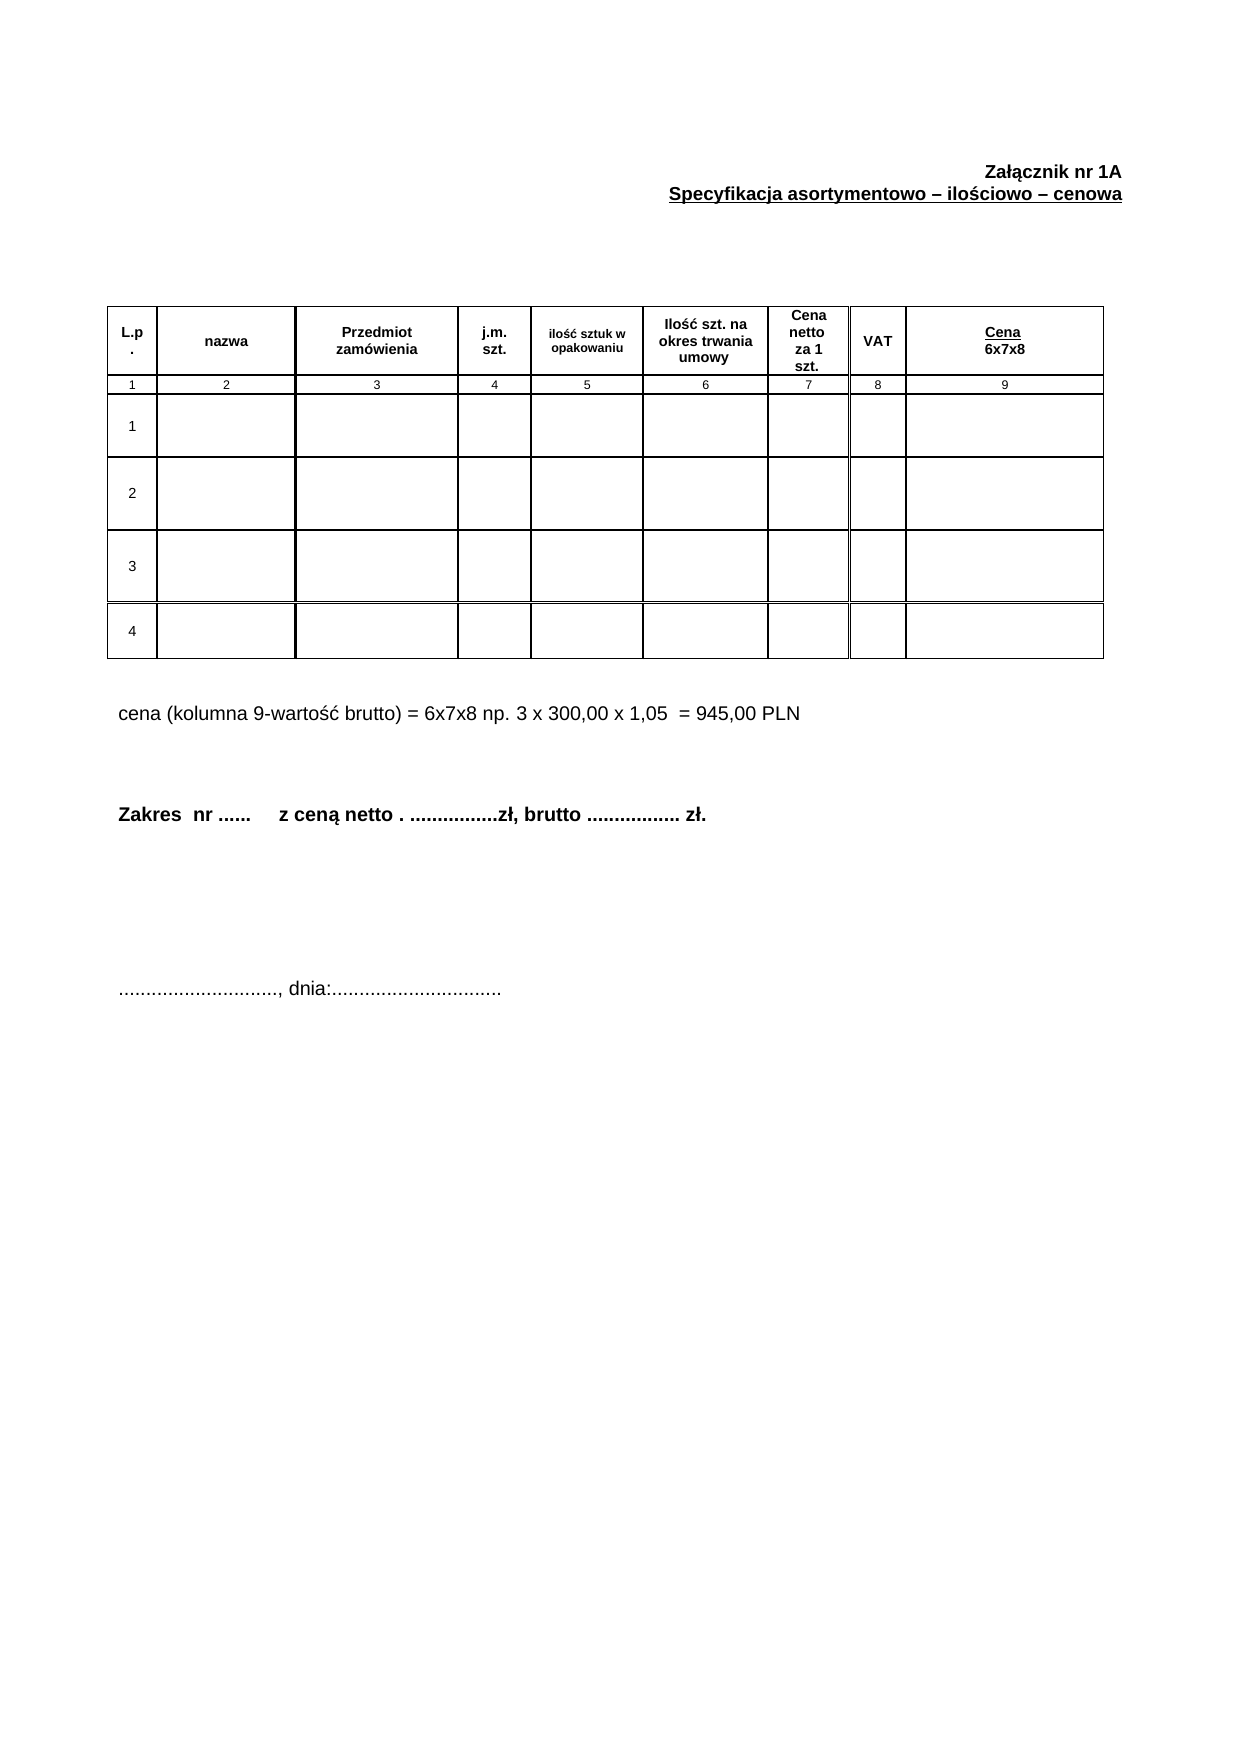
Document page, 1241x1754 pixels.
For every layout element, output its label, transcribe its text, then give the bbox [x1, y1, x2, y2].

table_cell [644, 395, 767, 456]
table_cell [459, 531, 530, 601]
table_cell [297, 458, 457, 529]
table_cell 2 [108, 458, 156, 529]
table_cell [769, 531, 848, 601]
table_cell [459, 458, 530, 529]
table_cell [459, 395, 530, 456]
table_cell [158, 395, 294, 456]
table_cell [851, 604, 905, 658]
table_cell [769, 604, 848, 658]
table_cell [769, 395, 848, 456]
table_header Ilość szt. na okres trwania umowy [644, 307, 767, 374]
text cena (kolumna 9-wartość brutto) = 6x7x8 np. 3 x 300,00 x 1,05 = 945,00 PLN [118, 701, 1122, 724]
table_cell 3 [108, 531, 156, 601]
table_cell 9 [907, 376, 1103, 393]
table_cell [532, 458, 642, 529]
table_header L.p. [108, 307, 156, 374]
table_cell [297, 395, 457, 456]
table_cell [851, 458, 905, 529]
table_header j.m. szt. [459, 307, 530, 374]
table_cell [532, 604, 642, 658]
table_cell [907, 604, 1103, 658]
table_header [375, 746, 473, 770]
table_cell [851, 395, 905, 456]
table_header VAT [851, 307, 905, 374]
table_cell 1 [108, 376, 156, 393]
table_cell 1 [108, 395, 156, 456]
text ............................., dnia:............................... [118, 977, 1122, 999]
table_cell 7 [769, 376, 848, 393]
table_cell [532, 531, 642, 601]
table_cell [851, 531, 905, 601]
table_cell [297, 531, 457, 601]
table_cell 5 [532, 376, 642, 393]
table_cell [644, 531, 767, 601]
table_header [548, 746, 640, 770]
table_cell [644, 604, 767, 658]
text Specyfikacja asortymentowo – ilościowo – cenowa [118, 183, 1122, 204]
table_header Cena netto za 1 szt. [769, 307, 848, 374]
table_cell [297, 604, 457, 658]
text Załącznik nr 1A [118, 161, 1122, 183]
table_cell [644, 458, 767, 529]
table_cell [459, 604, 530, 658]
table_cell 6 [644, 376, 767, 393]
table_cell [769, 458, 848, 529]
table_cell [158, 531, 294, 601]
table_header nazwa [158, 307, 294, 374]
table_header [473, 746, 548, 770]
table_cell 3 [297, 376, 457, 393]
table_cell [158, 458, 294, 529]
table_cell [907, 458, 1103, 529]
table_cell 8 [851, 376, 905, 393]
table_header Przedmiot zamówienia [297, 307, 457, 374]
table_header [111, 746, 375, 770]
table_cell [532, 395, 642, 456]
text Zakres nr ...... z ceną netto . ................zł, brutto ................. zł. [118, 803, 1122, 826]
table_cell 4 [108, 604, 156, 658]
table_cell [907, 531, 1103, 601]
table_cell 4 [459, 376, 530, 393]
table_cell [907, 395, 1103, 456]
table_cell 2 [158, 376, 294, 393]
table_cell [158, 604, 294, 658]
table_header Cena 6x7x8 [907, 307, 1103, 374]
table_header ilość sztuk w opakowaniu [532, 307, 642, 374]
